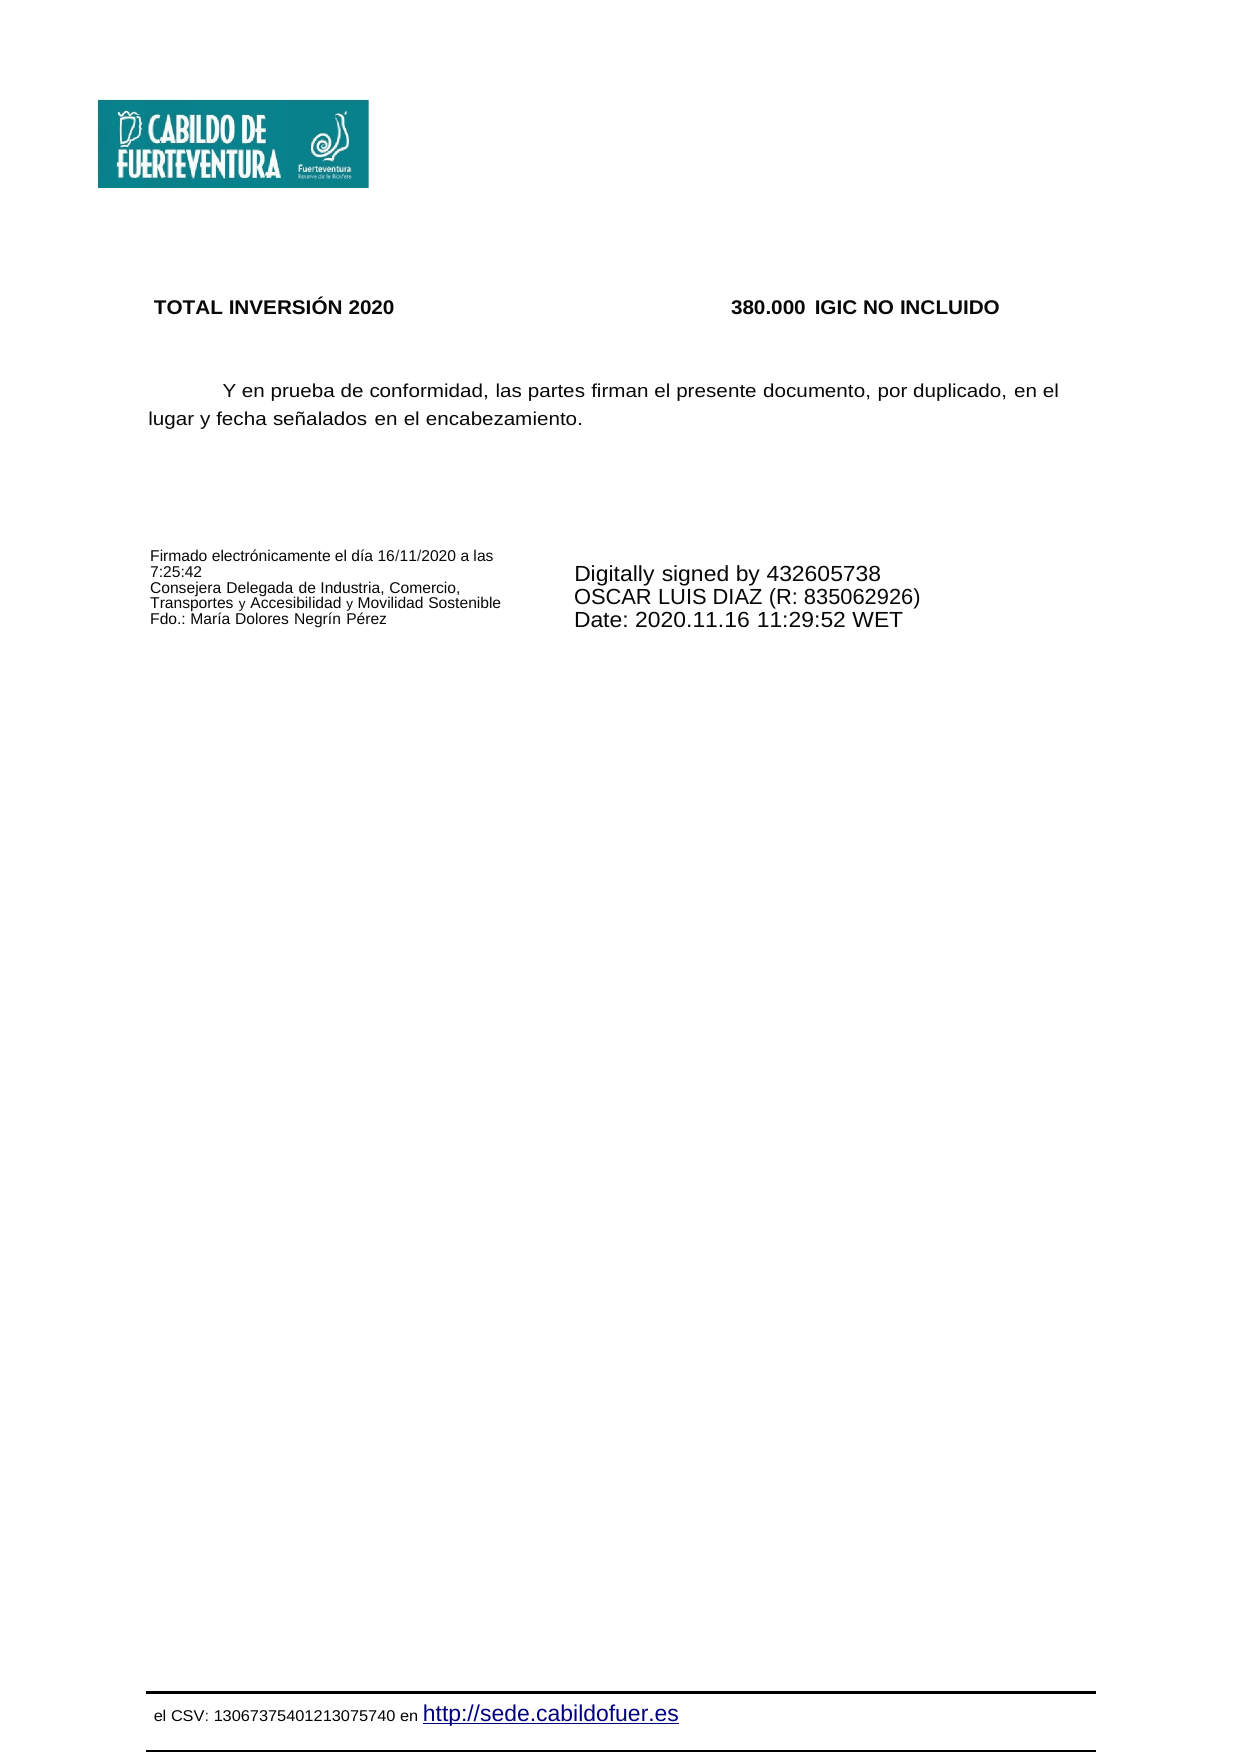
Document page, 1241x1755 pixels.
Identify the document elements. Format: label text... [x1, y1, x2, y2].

text Digitally signed by 432605738 OSCAR LUIS DIAZ (R: 835062926) Date: 2020.11.16 11:29:52 WET [574, 564, 957, 632]
text Consejera Delegada de Industria, Comercio, Transportes y Accesibilidad y Movilidad Sostenible Fdo.: María Dolores Negrín Pérez [150, 580, 508, 628]
text TOTAL INVERSIÓN 2020 380.000 IGIC NO INCLUIDO [154, 296, 1107, 318]
text Firmado electrónicamente el día 16/11/2020 a las 7:25:42 [150, 549, 508, 580]
text Y en prueba de conformidad, las partes firman el presente documento, por duplicado, en el lugar y fecha señalados en el encabezamiento. [148, 379, 1101, 429]
